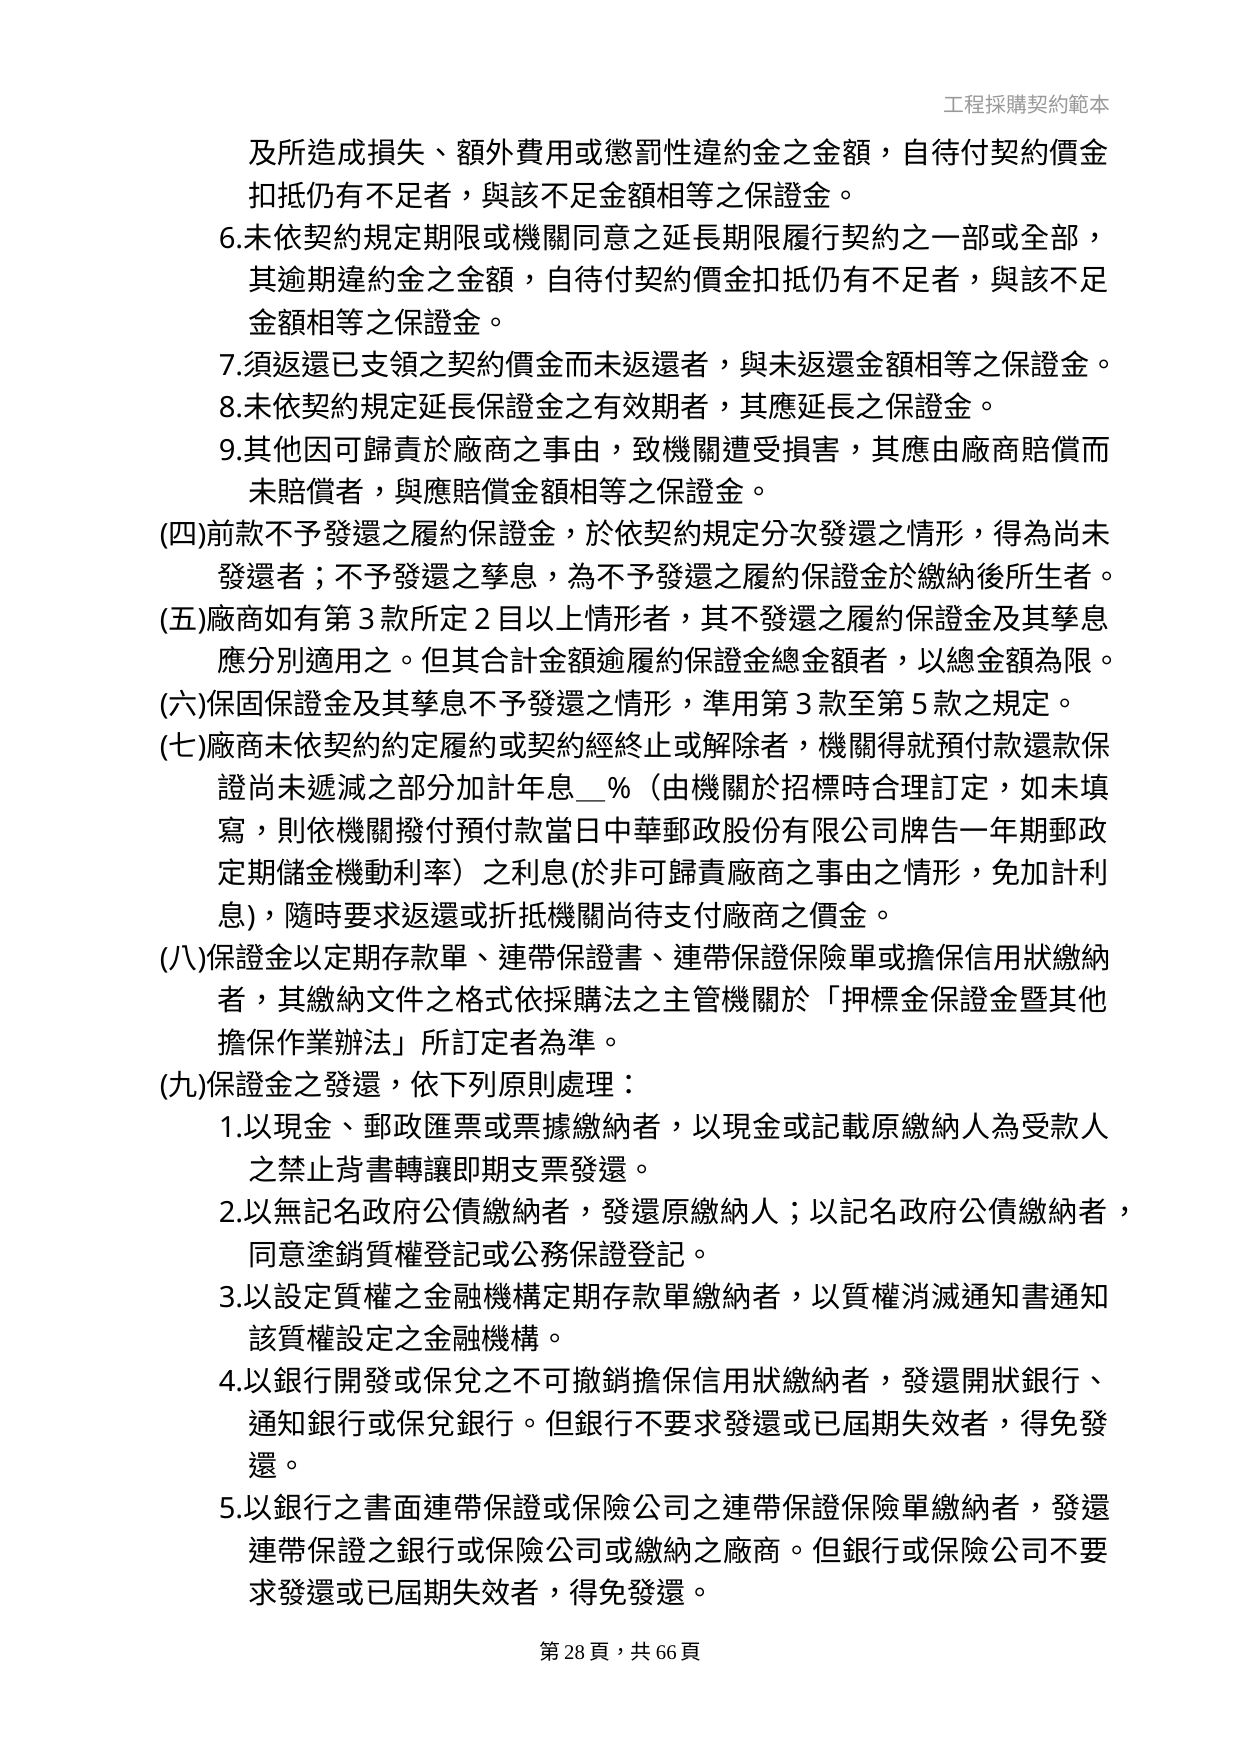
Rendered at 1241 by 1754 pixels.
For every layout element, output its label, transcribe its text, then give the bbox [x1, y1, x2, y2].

text 9.其他因可歸責於廠商之事由，致機關遭受損害，其應由廠商賠償而未賠償者，與應賠償金額相等之保證金。 [218, 426, 1110, 511]
text 6.未依契約規定期限或機關同意之延長期限履行契約之一部或全部，其逾期違約金之金額，自待付契約價金扣抵仍有不足者，與該不足金額相等之保證金。 [218, 214, 1110, 341]
text (六)保固保證金及其孳息不予發還之情形，準用第3款至第5款之規定。 [159, 680, 1110, 723]
text (七)廠商未依契約約定履約或契約經終止或解除者，機關得就預付款還款保證尚未遞減之部分加計年息＿%（由機關於招標時合理訂定，如未填寫，則依機關撥付預付款當日中華郵政股份有限公司牌告一年期郵政定期儲金機動利率）之利息(於非可歸責廠商之事由之情形，免加計利息)，隨時要求返還或折抵機關尚待支付廠商之價金。 [159, 723, 1110, 934]
text (九)保證金之發還，依下列原則處理： [159, 1062, 1110, 1104]
text 4.以銀行開發或保兌之不可撤銷擔保信用狀繳納者，發還開狀銀行、通知銀行或保兌銀行。但銀行不要求發還或已屆期失效者，得免發還。 [218, 1358, 1110, 1485]
text (四)前款不予發還之履約保證金，於依契約規定分次發還之情形，得為尚未發還者；不予發還之孳息，為不予發還之履約保證金於繳納後所生者。 [159, 511, 1110, 596]
text 及所造成損失、額外費用或懲罰性違約金之金額，自待付契約價金扣抵仍有不足者，與該不足金額相等之保證金。 [218, 130, 1110, 214]
text (五)廠商如有第3款所定2目以上情形者，其不發還之履約保證金及其孳息應分別適用之。但其合計金額逾履約保證金總金額者，以總金額為限。 [159, 596, 1110, 680]
text 1.以現金、郵政匯票或票據繳納者，以現金或記載原繳納人為受款人之禁止背書轉讓即期支票發還。 [218, 1104, 1110, 1189]
text 7.須返還已支領之契約價金而未返還者，與未返還金額相等之保證金。 [218, 341, 1110, 384]
text 5.以銀行之書面連帶保證或保險公司之連帶保證保險單繳納者，發還連帶保證之銀行或保險公司或繳納之廠商。但銀行或保險公司不要求發還或已屆期失效者，得免發還。 [218, 1485, 1110, 1612]
text 2.以無記名政府公債繳納者，發還原繳納人；以記名政府公債繳納者，同意塗銷質權登記或公務保證登記。 [218, 1189, 1110, 1273]
text 8.未依契約規定延長保證金之有效期者，其應延長之保證金。 [218, 384, 1110, 426]
text 3.以設定質權之金融機構定期存款單繳納者，以質權消滅通知書通知該質權設定之金融機構。 [218, 1273, 1110, 1358]
text (八)保證金以定期存款單、連帶保證書、連帶保證保險單或擔保信用狀繳納者，其繳納文件之格式依採購法之主管機關於「押標金保證金暨其他擔保作業辦法」所訂定者為準。 [159, 934, 1110, 1062]
